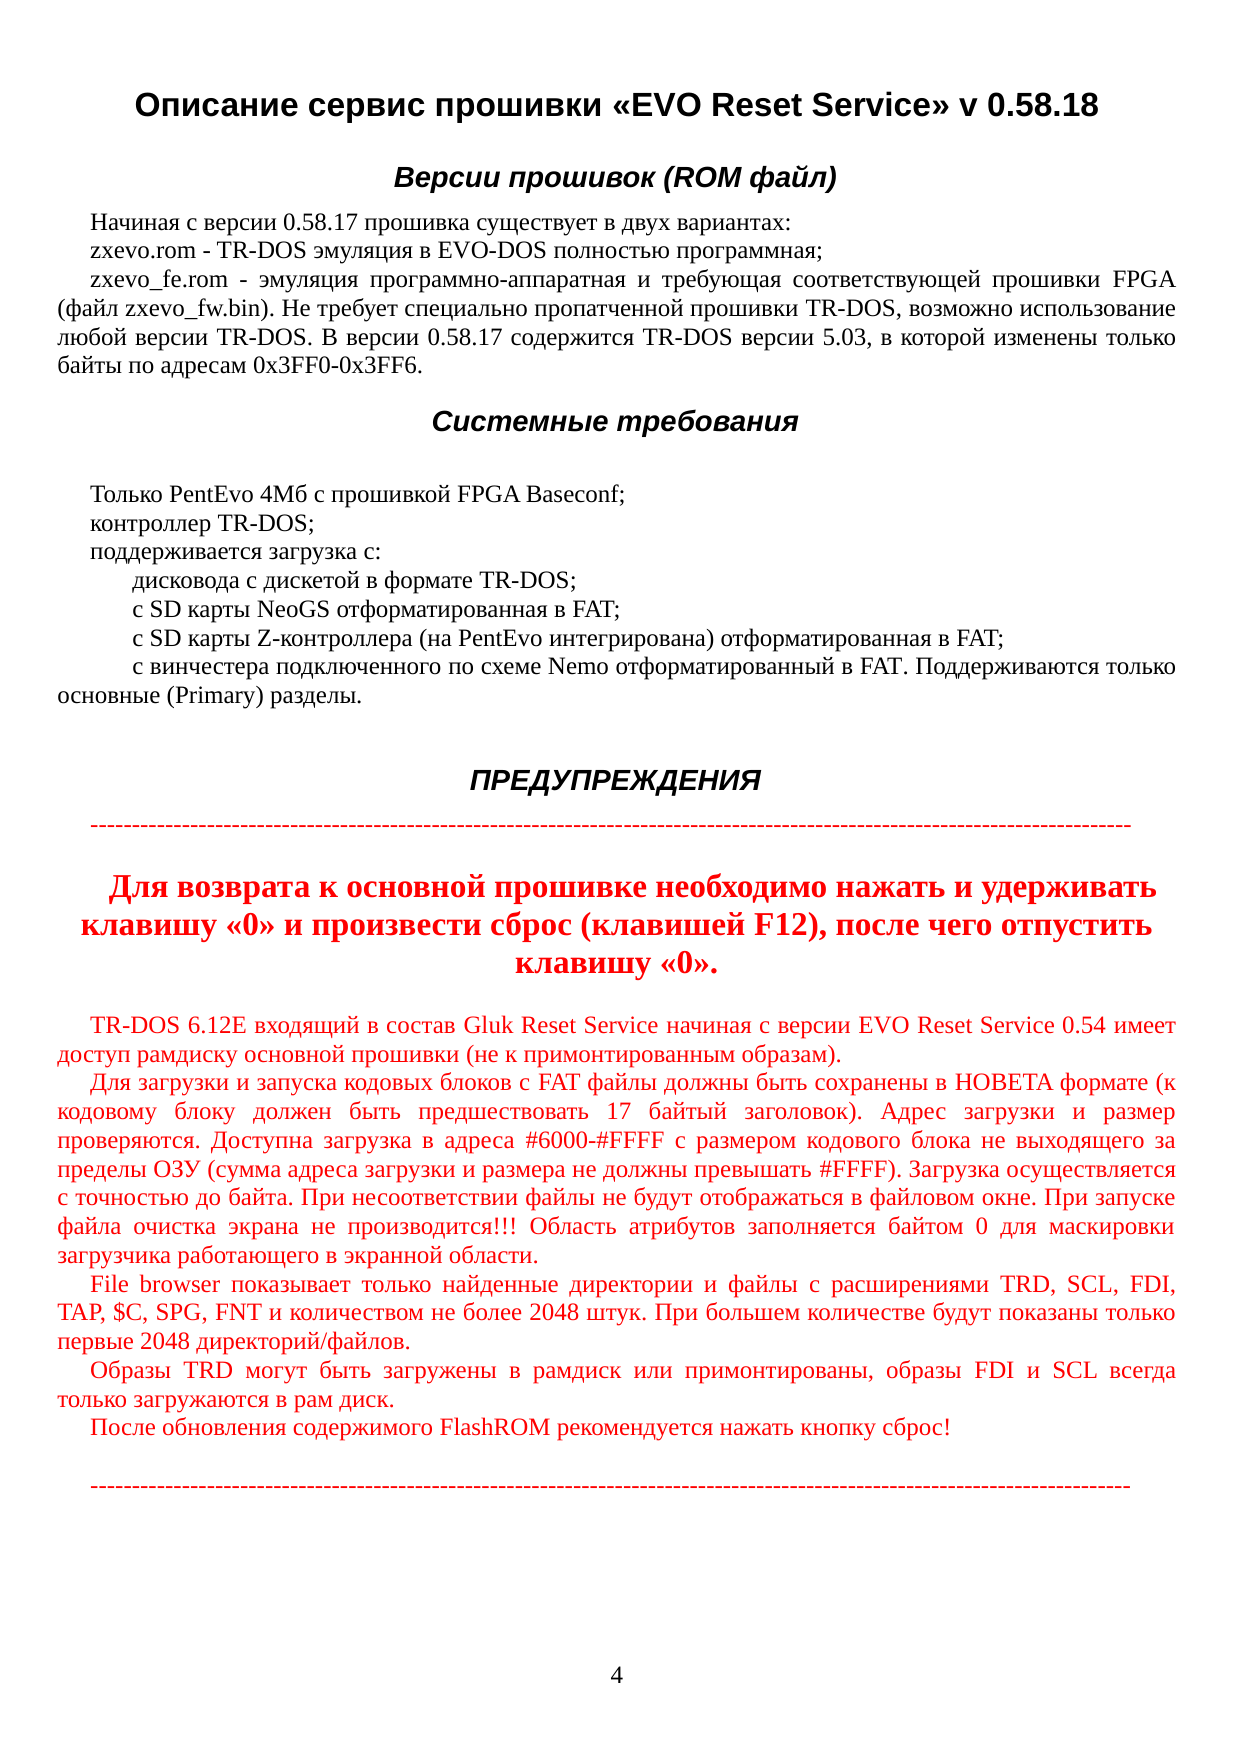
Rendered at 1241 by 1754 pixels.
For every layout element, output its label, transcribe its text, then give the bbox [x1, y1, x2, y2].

text TR-DOS 6.12E входящий в состав Gluk Reset Service начиная с версии EVO Reset Service 0.54 имеет доступ рамдиску основной прошивки (не к примонтированным образам). [57, 1010, 1176, 1067]
text Образы TRD могут быть загружены в рамдиск или примонтированы, образы FDI и SCL всегда только загружаются в рам диск. [57, 1355, 1176, 1412]
text ----------------------------------------------------------------------------------------------------------------------------- [57, 809, 1176, 837]
text После обновления содержимого FlashROM рекомендуется нажать кнопку сброс! [57, 1412, 1176, 1441]
text поддерживается загрузка с: [57, 536, 1176, 565]
subtitle ПРЕДУПРЕЖДЕНИЯ [57, 763, 1176, 796]
text с SD карты Z-контроллера (на PentEvo интегрирована) отформатированная в FAT; [57, 623, 1176, 651]
text ----------------------------------------------------------------------------------------------------------------------------- [57, 1470, 1176, 1499]
text c SD карты NeoGS отформатированная в FAT; [57, 594, 1176, 623]
text File browser показывает только найденные директории и файлы c расширениями TRD, SCL, FDI, TAP, $C, SPG, FNT и количеством не более 2048 штук. При большем количестве будут показаны только первые 2048 директорий/файлов. [57, 1269, 1176, 1355]
text Только PentEvo 4Мб с прошивкой FPGA Baseconf; [57, 479, 1176, 508]
text zxevo_fe.rom - эмуляция программно-аппаратная и требующая соответствующей прошивки FPGA (файл zxevo_fw.bin). Не требует специально пропатченной прошивки TR-DOS, возможно использование любой версии TR-DOS. В версии 0.58.17 содержится TR-DOS версии 5.03, в которой изменены только байты по адресам 0x3FF0-0x3FF6. [57, 264, 1176, 379]
text zxevo.rom - TR-DOS эмуляция в EVO-DOS полностью программная; [57, 235, 1176, 264]
text контроллер TR-DOS; [57, 508, 1176, 536]
subtitle Системные требования [57, 404, 1176, 438]
text Начиная с версии 0.58.17 прошивка существует в двух вариантах: [57, 207, 1176, 235]
subtitle Версии прошивок (ROM файл) [57, 161, 1176, 194]
text дисковода с дискетой в формате TR-DOS; [57, 565, 1176, 594]
text Для загрузки и запуска кодовых блоков с FAT файлы должны быть сохранены в HOBETA формате (к кодовому блоку должен быть предшествовать 17 байтый заголовок). Адрес загрузки и размер проверяются. Доступна загрузка в адреса #6000-#FFFF с размером кодового блока не выходящего за пределы ОЗУ (сумма адреса загрузки и размера не должны превышать #FFFF). Загрузка осуществляется с точностью до байта. При несоответствии файлы не будут отображаться в файловом окне. При запуске файла очистка экрана не производится!!! Область атрибутов заполняется байтом 0 для маскировки загрузчика работающего в экранной области. [57, 1067, 1176, 1269]
subtitle Описание сервис прошивки «EVO Reset Service» v 0.58.18 [57, 84, 1176, 123]
text Для возврата к основной прошивке необходимо нажать и удерживать клавишу «0» и произвести сброс (клавишей F12), после чего отпустить клавишу «0». [57, 866, 1176, 981]
text с винчестера подключенного по схеме Nemo отформатированный в FAT. Поддерживаются только основные (Primary) разделы. [57, 651, 1176, 709]
